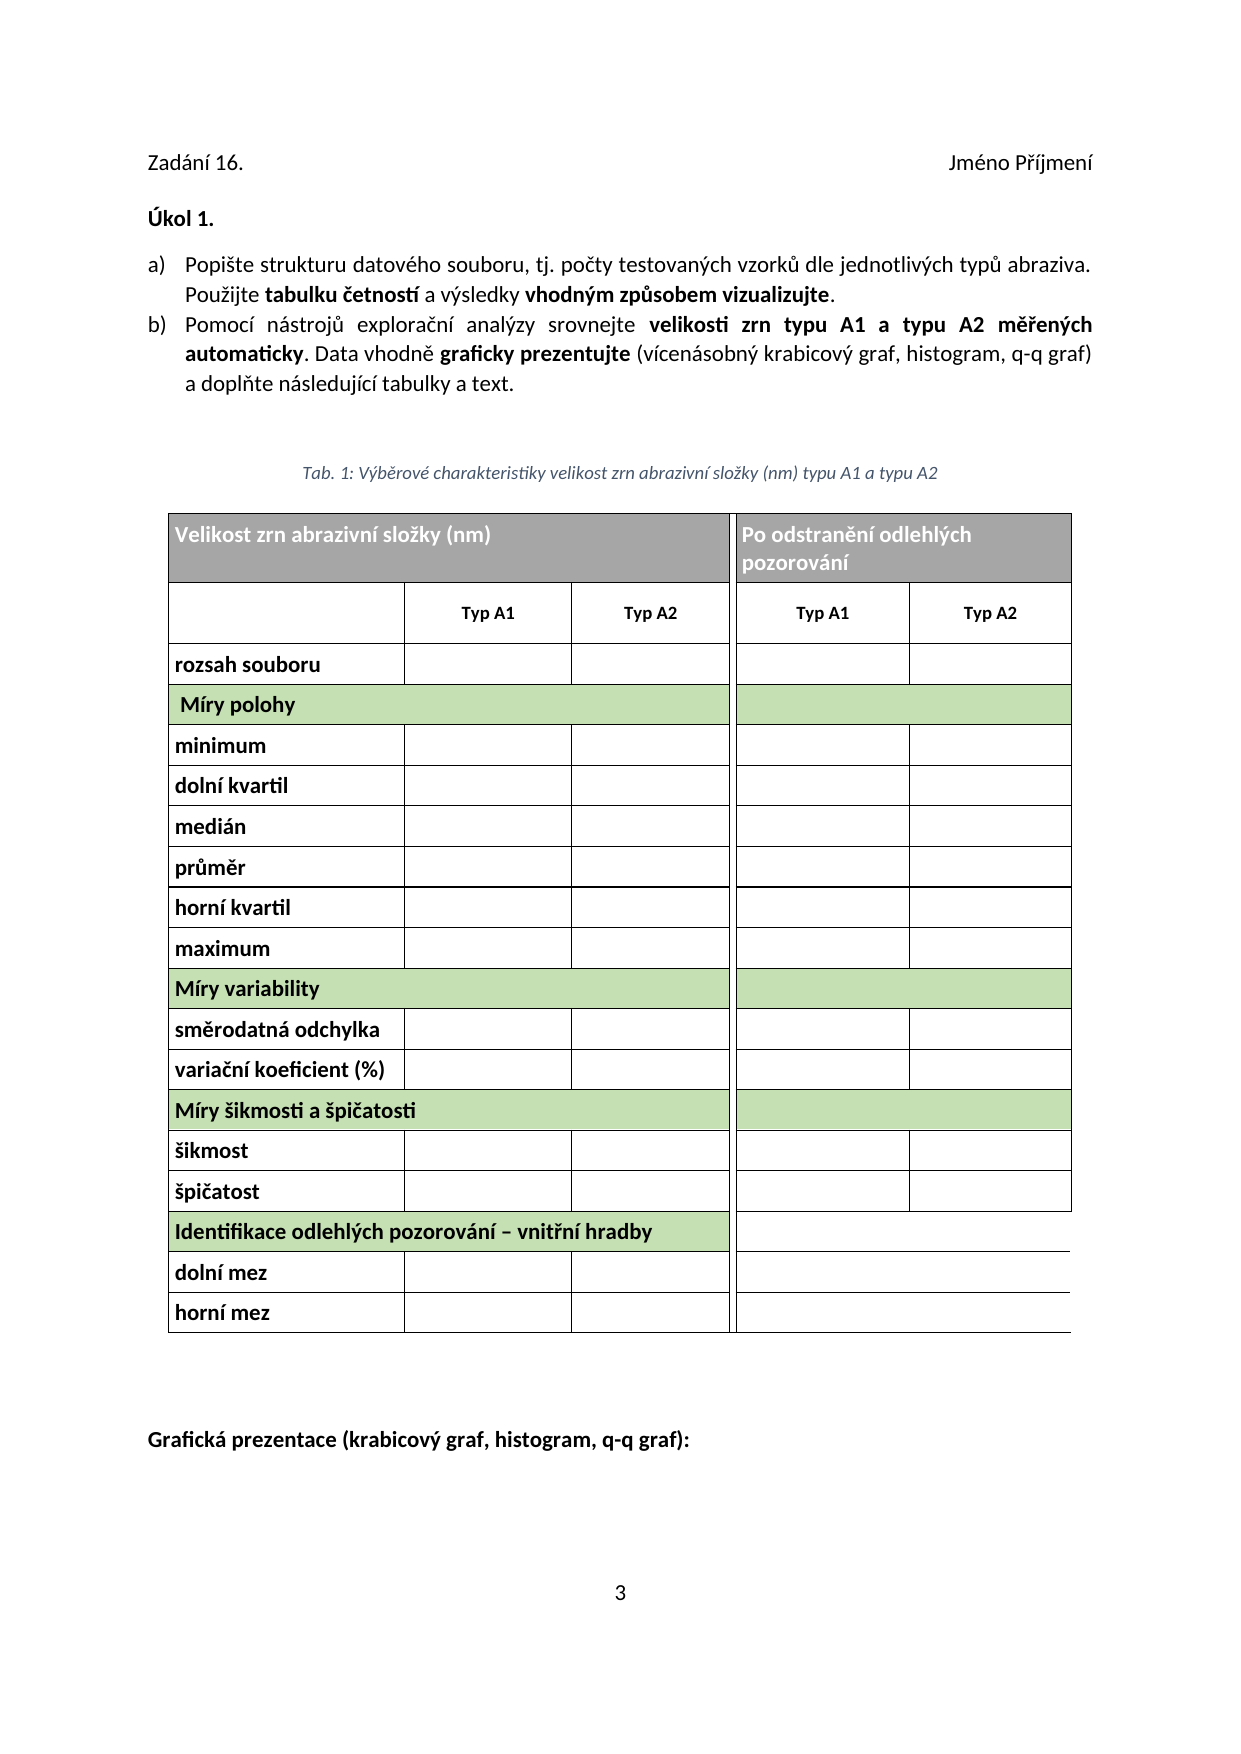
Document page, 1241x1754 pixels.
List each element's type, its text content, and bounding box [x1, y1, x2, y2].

table_cell maximum [169, 928, 404, 967]
table_cell [910, 725, 1071, 765]
table_cell [737, 1293, 909, 1332]
table_cell Typ A2 [572, 583, 729, 643]
table_header Velikost zrn abrazivní složky (nm) [169, 514, 729, 582]
table_cell [405, 1131, 571, 1170]
table_cell [572, 847, 729, 886]
table_cell [405, 766, 571, 805]
table_cell [572, 888, 729, 927]
table_cell Míry polohy [169, 685, 729, 724]
table_cell [737, 806, 909, 846]
table_cell [910, 888, 1071, 927]
table_header [730, 514, 736, 1332]
table_cell [737, 888, 909, 927]
table_cell [572, 1252, 729, 1292]
list Pomocí nástrojů explorační analýzy srovnejte velikosti zrn typu A1 a typu A2 měřených automaticky. Data vhodně graficky prezentujte (vícenásobný krabicový graf, histogram, q-q graf) a doplňte následující tabulky a text. [148, 310, 1093, 397]
table_cell [405, 1171, 571, 1211]
table_cell [910, 766, 1071, 805]
table_cell [909, 1292, 1071, 1332]
table_cell [405, 847, 571, 886]
table_cell [737, 1009, 909, 1048]
table_cell [737, 1090, 1071, 1129]
table_cell [909, 1251, 1071, 1292]
table_cell [405, 1050, 571, 1089]
table_cell [737, 1050, 909, 1089]
table_cell Míry variability [169, 969, 729, 1008]
table_cell průměr [169, 847, 404, 886]
table_cell [737, 969, 1071, 1008]
table_cell [405, 644, 571, 684]
table_cell [737, 725, 909, 765]
table_cell směrodatná odchylka [169, 1009, 404, 1048]
table_cell [910, 847, 1071, 886]
table_cell [910, 928, 1071, 967]
table_cell [405, 1252, 571, 1292]
table_cell [405, 1009, 571, 1048]
table_cell [405, 1293, 571, 1332]
table_cell [572, 1293, 729, 1332]
table_cell [910, 644, 1071, 684]
table_cell [405, 806, 571, 846]
table_cell [909, 1212, 1071, 1251]
table_cell medián [169, 806, 404, 846]
text Grafická prezentace (krabicový graf, histogram, q-q graf): [148, 1425, 1093, 1453]
table_cell Typ A1 [737, 583, 909, 643]
table_cell [910, 806, 1071, 846]
table_cell [405, 725, 571, 765]
table_cell šikmost [169, 1131, 404, 1170]
table_cell [737, 766, 909, 805]
table_cell rozsah souboru [169, 644, 404, 684]
table_cell [572, 644, 729, 684]
table_cell [737, 1252, 909, 1292]
table_cell horní mez [169, 1293, 404, 1332]
table_cell [572, 928, 729, 967]
table_cell [572, 806, 729, 846]
table_cell [737, 644, 909, 684]
table_cell [737, 1212, 909, 1251]
table_cell [910, 1131, 1071, 1170]
table_cell [910, 1050, 1071, 1089]
table_cell [169, 583, 404, 643]
table_cell [405, 928, 571, 967]
table_cell [737, 847, 909, 886]
table_cell dolní mez [169, 1252, 404, 1292]
table_cell variační koeficient (%) [169, 1050, 404, 1089]
text Úkol 1. [148, 204, 1093, 232]
table_cell [737, 1171, 909, 1211]
table_cell [737, 1131, 909, 1170]
table_cell [572, 1009, 729, 1048]
table_cell [572, 766, 729, 805]
table_cell [405, 888, 571, 927]
table_cell [737, 685, 1071, 724]
table_cell [910, 1171, 1071, 1211]
table_cell dolní kvartil [169, 766, 404, 805]
list o [223, 484, 1093, 512]
table_cell [572, 1131, 729, 1170]
table_cell [572, 1050, 729, 1089]
table_cell [572, 725, 729, 765]
table_cell horní kvartil [169, 888, 404, 927]
table_header Po odstranění odlehlých pozorování [737, 514, 1071, 582]
list Popište strukturu datového souboru, tj. počty testovaných vzorků dle jednotlivých typů abraziva. Použijte tabulku četností a výsledky vhodným způsobem vizualizujte. [148, 250, 1093, 308]
table_cell Typ A1 [405, 583, 571, 643]
table_cell [572, 1171, 729, 1211]
table_cell Typ A2 [910, 583, 1071, 643]
text Tab. 1: Výběrové charakteristiky velikost zrn abrazivní složky (nm) typu A1 a typu A2 [148, 461, 1093, 484]
table_cell [910, 1009, 1071, 1048]
table_cell [737, 928, 909, 967]
table_cell špičatost [169, 1171, 404, 1211]
table_cell Míry šikmosti a špičatosti [169, 1090, 729, 1129]
table_cell minimum [169, 725, 404, 765]
table_cell Identifikace odlehlých pozorování – vnitřní hradby [169, 1212, 729, 1251]
